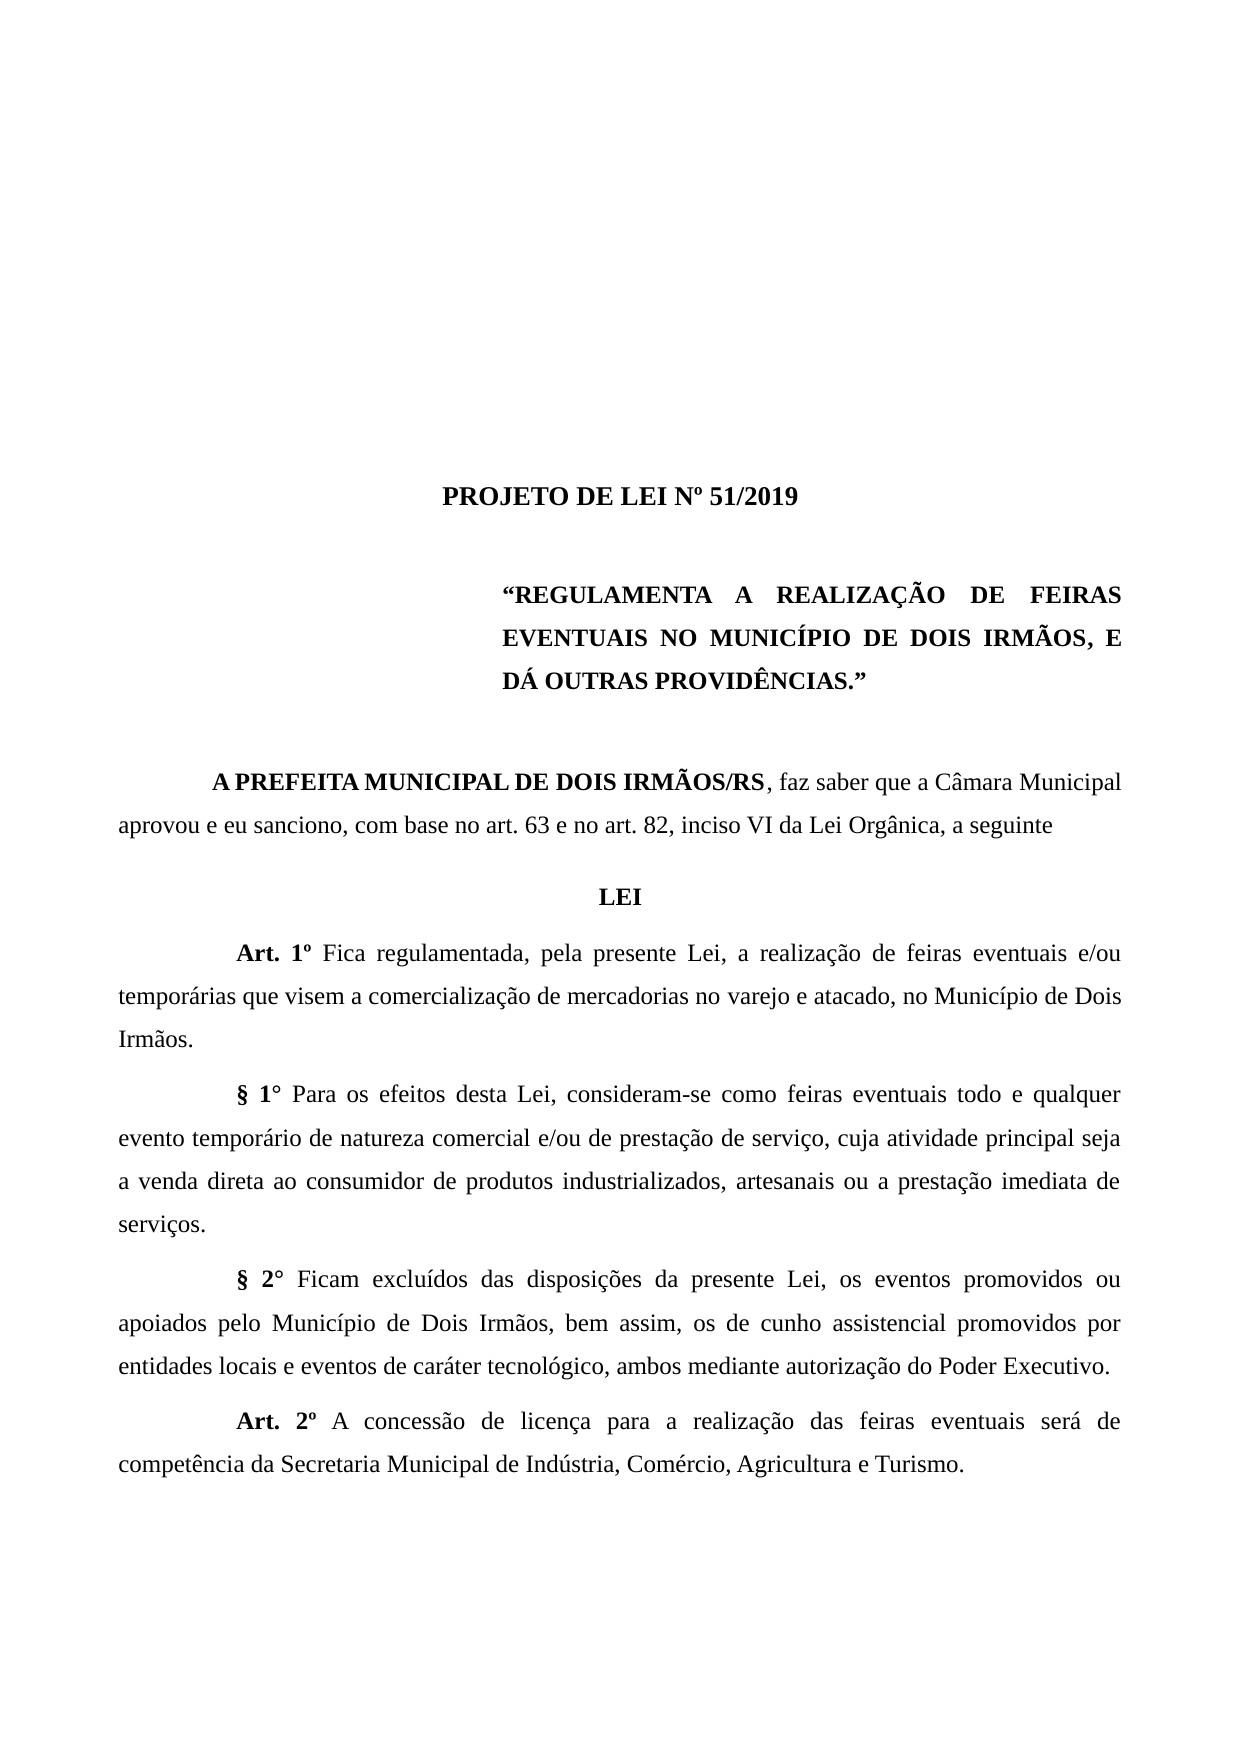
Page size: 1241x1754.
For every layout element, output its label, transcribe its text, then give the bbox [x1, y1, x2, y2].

text § 1° Para os efeitos desta Lei, consideram-se como feiras eventuais todo e qualquer evento temporário de natureza comercial e/ou de prestação de serviço, cuja atividade principal seja a venda direta ao consumidor de produtos industrializados, artesanais ou a prestação imediata de serviços. [118, 1079, 1122, 1238]
text “REGULAMENTA A REALIZAÇÃO DE FEIRAS EVENTUAIS NO MUNICÍPIO DE DOIS IRMÃOS, E DÁ OUTRAS PROVIDÊNCIAS.” [502, 580, 1122, 695]
text LEI [118, 882, 1122, 911]
text A PREFEITA MUNICIPAL DE DOIS IRMÃOS/RS, faz saber que a Câmara Municipal aprovou e eu sanciono, com base no art. 63 e no art. 82, inciso VI da Lei Orgânica, a seguinte [118, 767, 1122, 839]
subtitle PROJETO DE LEI Nº 51/2019 [118, 480, 1122, 511]
text § 2° Ficam excluídos das disposições da presente Lei, os eventos promovidos ou apoiados pelo Município de Dois Irmãos, bem assim, os de cunho assistencial promovidos por entidades locais e eventos de caráter tecnológico, ambos mediante autorização do Poder Executivo. [118, 1264, 1122, 1379]
text Art. 2º A concessão de licença para a realização das feiras eventuais será de competência da Secretaria Municipal de Indústria, Comércio, Agricultura e Turismo. [118, 1406, 1122, 1478]
text Art. 1º Fica regulamentada, pela presente Lei, a realização de feiras eventuais e/ou temporárias que visem a comercialização de mercadorias no varejo e atacado, no Município de Dois Irmãos. [118, 938, 1122, 1053]
